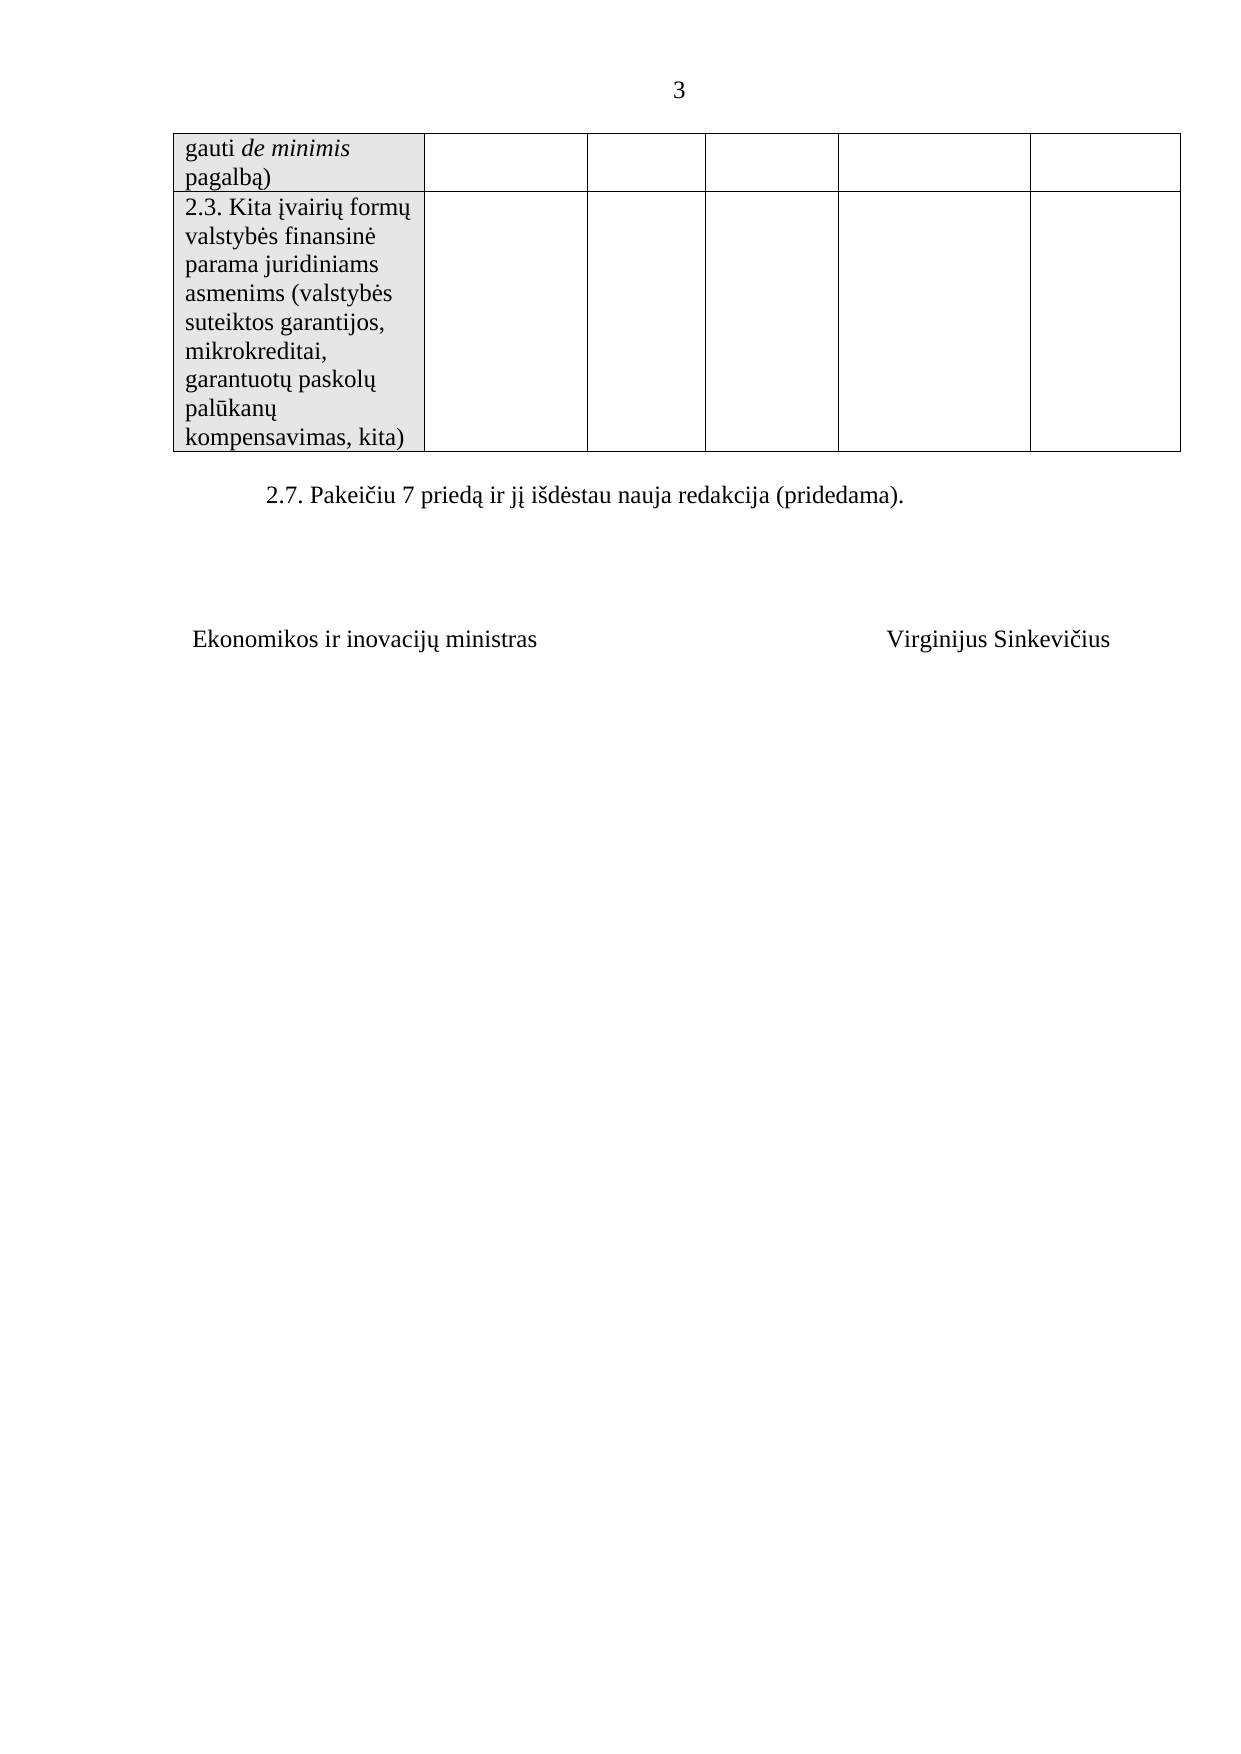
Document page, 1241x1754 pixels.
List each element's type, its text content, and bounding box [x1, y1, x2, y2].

table_cell [839, 192, 1030, 451]
table_cell [1031, 134, 1180, 191]
table_cell 2.3. Kita įvairių formų valstybės finansinė parama juridiniams asmenims (valstybės suteiktos garantijos, mikrokreditai, garantuotų paskolų palūkanų kompensavimas, kita) [174, 192, 424, 451]
text 2.7. Pakeičiu 7 priedą ir jį išdėstau nauja redakcija (pridedama). [177, 481, 1181, 509]
table_cell [706, 134, 838, 191]
table_cell [425, 192, 587, 451]
table_cell [1031, 192, 1180, 451]
table_cell [839, 134, 1030, 191]
table_cell [706, 192, 838, 451]
table_cell [588, 192, 705, 451]
table_cell [588, 134, 705, 191]
table_cell gauti de minimis pagalbą) [174, 134, 424, 191]
table_cell [425, 134, 587, 191]
text Ekonomikos ir inovacijų ministras Virginijus Sinkevičius [177, 624, 1181, 653]
